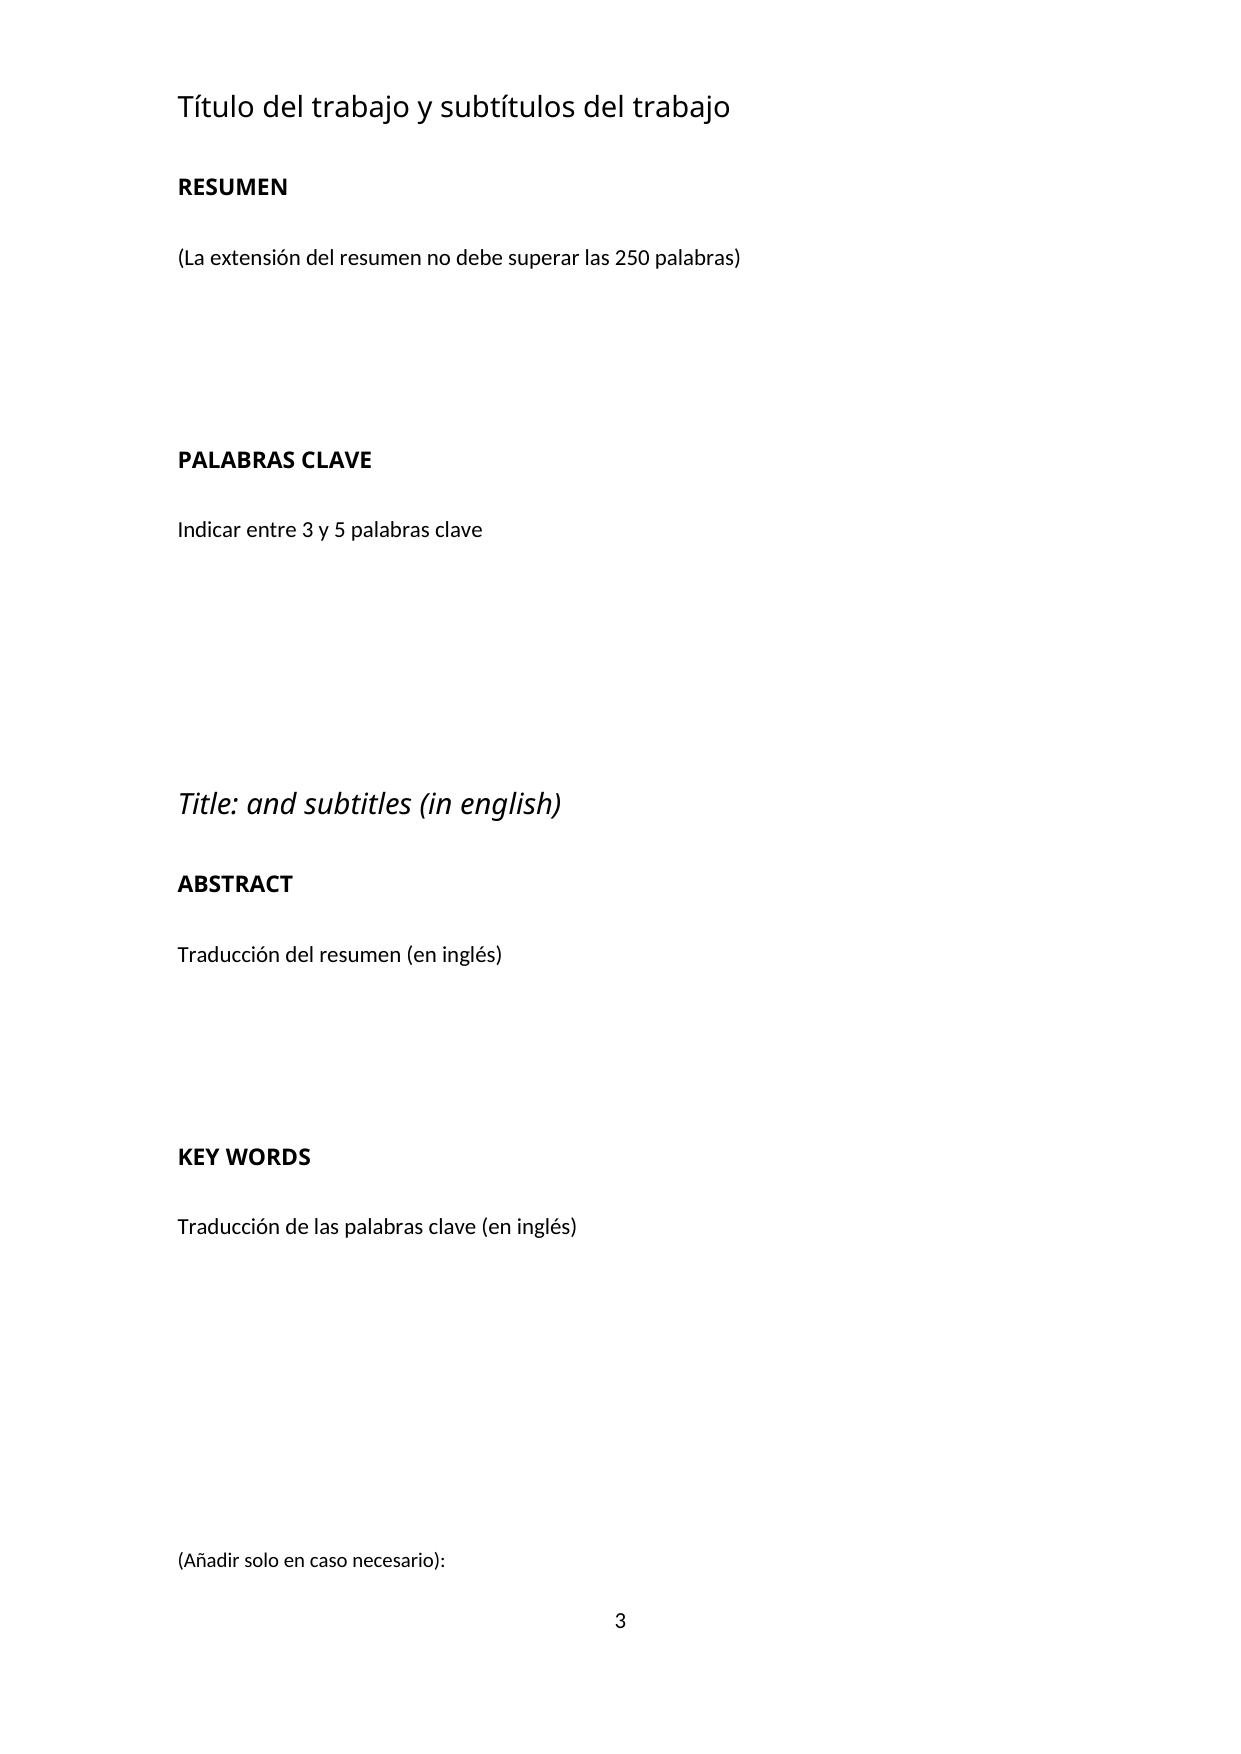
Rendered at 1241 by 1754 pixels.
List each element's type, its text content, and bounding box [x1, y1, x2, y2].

text (Añadir solo en caso necesario): [177, 1547, 1063, 1573]
text Título del trabajo y subtítulos del trabajo [177, 86, 1063, 126]
text Indicar entre 3 y 5 palabras clave [177, 515, 1063, 543]
text RESUMEN [177, 171, 1063, 202]
text (La extensión del resumen no debe superar las 250 palabras) [177, 243, 1063, 271]
text Traducción de las palabras clave (en inglés) [177, 1212, 1063, 1241]
text ABSTRACT [177, 868, 1063, 899]
text KEY WORDS [177, 1141, 1063, 1172]
text PALABRAS CLAVE [177, 443, 1063, 475]
text Title: and subtitles (in english) [177, 783, 1063, 823]
text Traducción del resumen (en inglés) [177, 940, 1063, 968]
